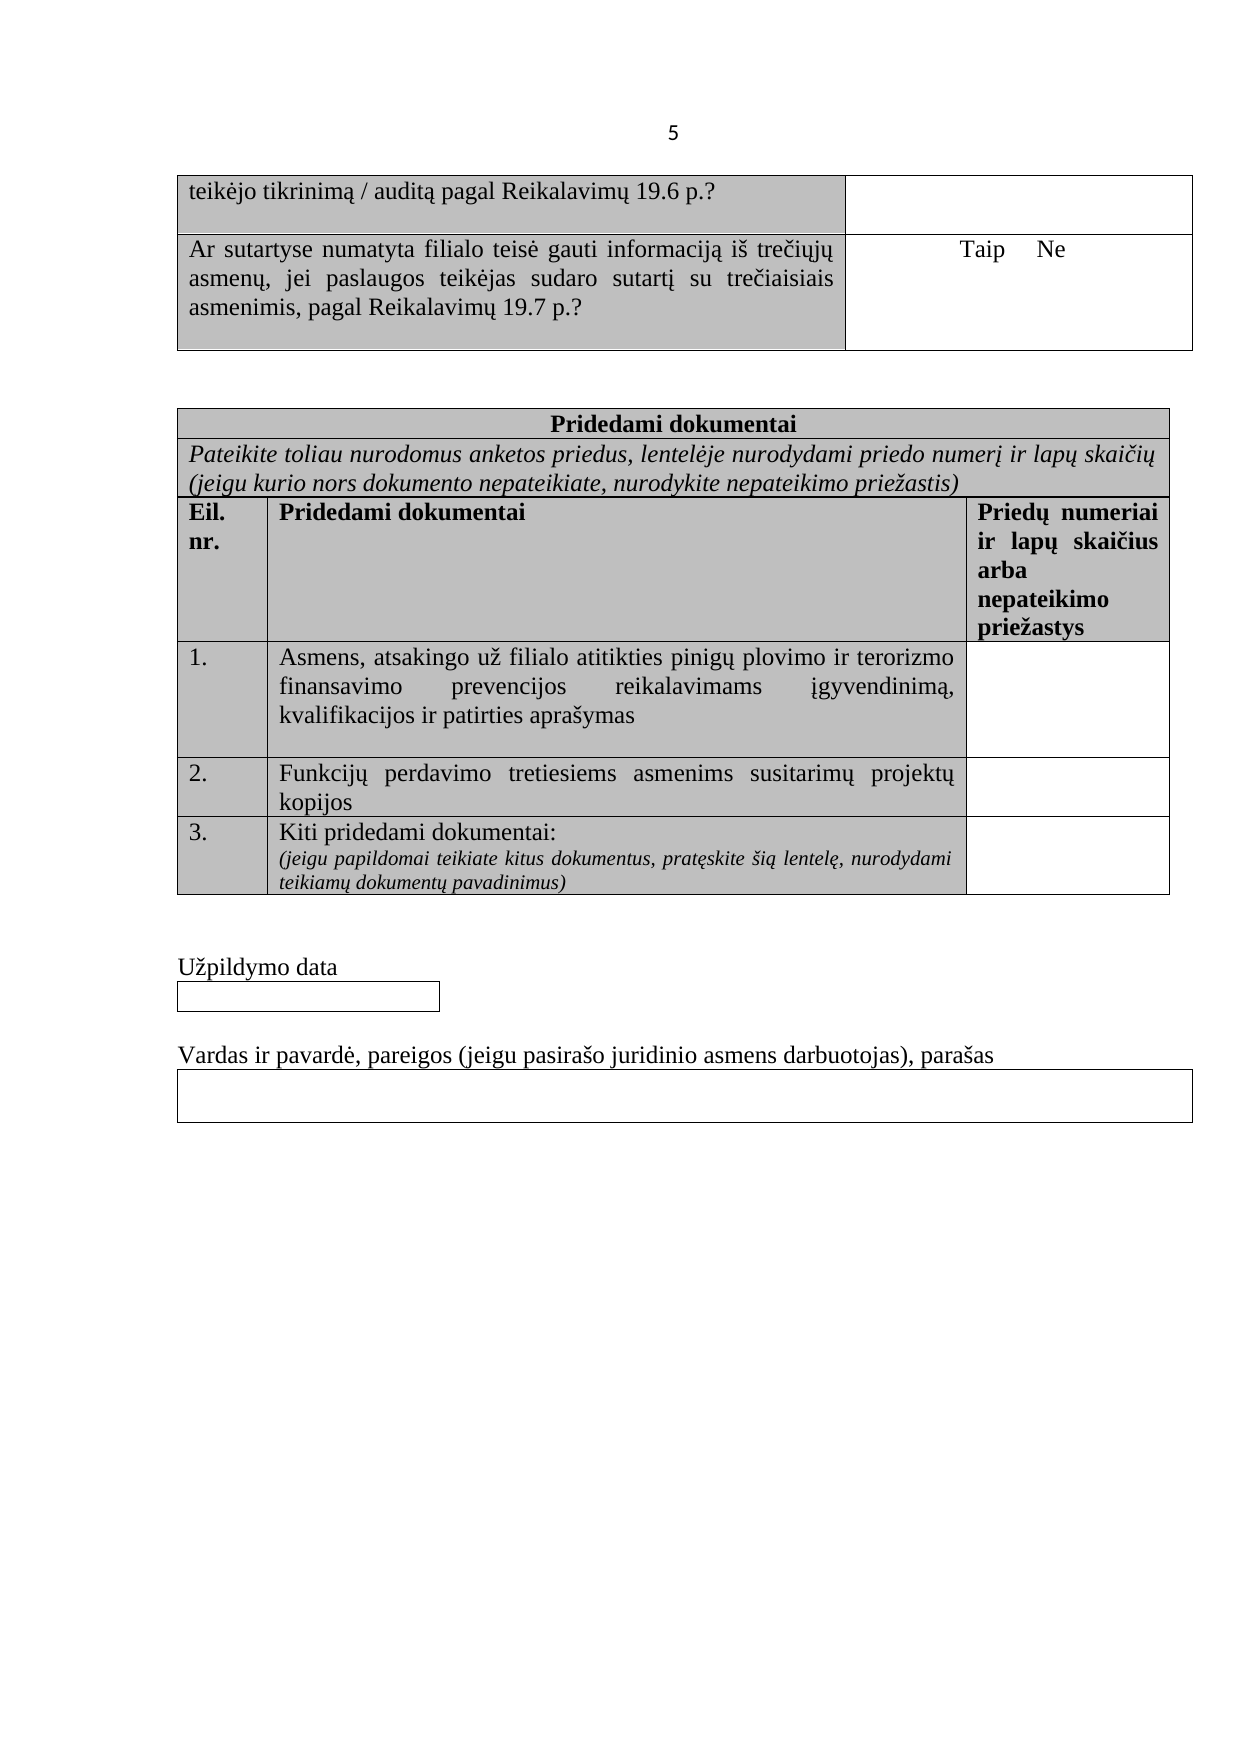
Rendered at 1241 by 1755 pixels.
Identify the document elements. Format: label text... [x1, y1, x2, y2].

table_header [178, 1070, 1192, 1122]
table_cell Ar sutartyse numatyta filialo teisė gauti informaciją iš trečiųjų asmenų, jei paslaugos teikėjas sudaro sutartį su trečiaisiais asmenimis, pagal Reikalavimų 19.7 p.? [178, 235, 845, 349]
table_cell 2. [178, 758, 267, 816]
text Vardas ir pavardė, pareigos (jeigu pasirašo juridinio asmens darbuotojas), parašas [177, 1041, 1169, 1069]
table_cell teikėjo tikrinimą / auditą pagal Reikalavimų 19.6 p.? [178, 176, 845, 233]
table_header [178, 982, 439, 1011]
table_cell [967, 758, 1169, 816]
table_cell Pridedami dokumentai [268, 498, 966, 641]
table_cell 3. [178, 817, 267, 894]
text Užpildymo data [177, 952, 1169, 981]
table_cell Asmens, atsakingo už filialo atitikties pinigų plovimo ir terorizmo finansavimo prevencijos reikalavimams įgyvendinimą, kvalifikacijos ir patirties aprašymas [268, 642, 966, 757]
table_cell Eil. nr. [178, 498, 267, 641]
table_cell [846, 176, 1192, 233]
table_cell [967, 817, 1169, 894]
table_cell Priedų numeriai ir lapų skaičius arba nepateikimo priežastys [967, 498, 1169, 641]
table_cell 1. [178, 642, 267, 757]
table_cell Taip Ne [846, 235, 1192, 349]
table_cell [967, 642, 1169, 757]
table_cell Pateikite toliau nurodomus anketos priedus, lentelėje nurodydami priedo numerį ir lapų skaičių (jeigu kurio nors dokumento nepateikiate, nurodykite nepateikimo priežastis) [178, 439, 1169, 496]
table_header Pridedami dokumentai [178, 409, 1169, 438]
table_cell Funkcijų perdavimo tretiesiems asmenims susitarimų projektų kopijos [268, 758, 966, 816]
table_cell Kiti pridedami dokumentai: (jeigu papildomai teikiate kitus dokumentus, pratęskite šią lentelę, nurodydami teikiamų dokumentų pavadinimus) [268, 817, 966, 894]
